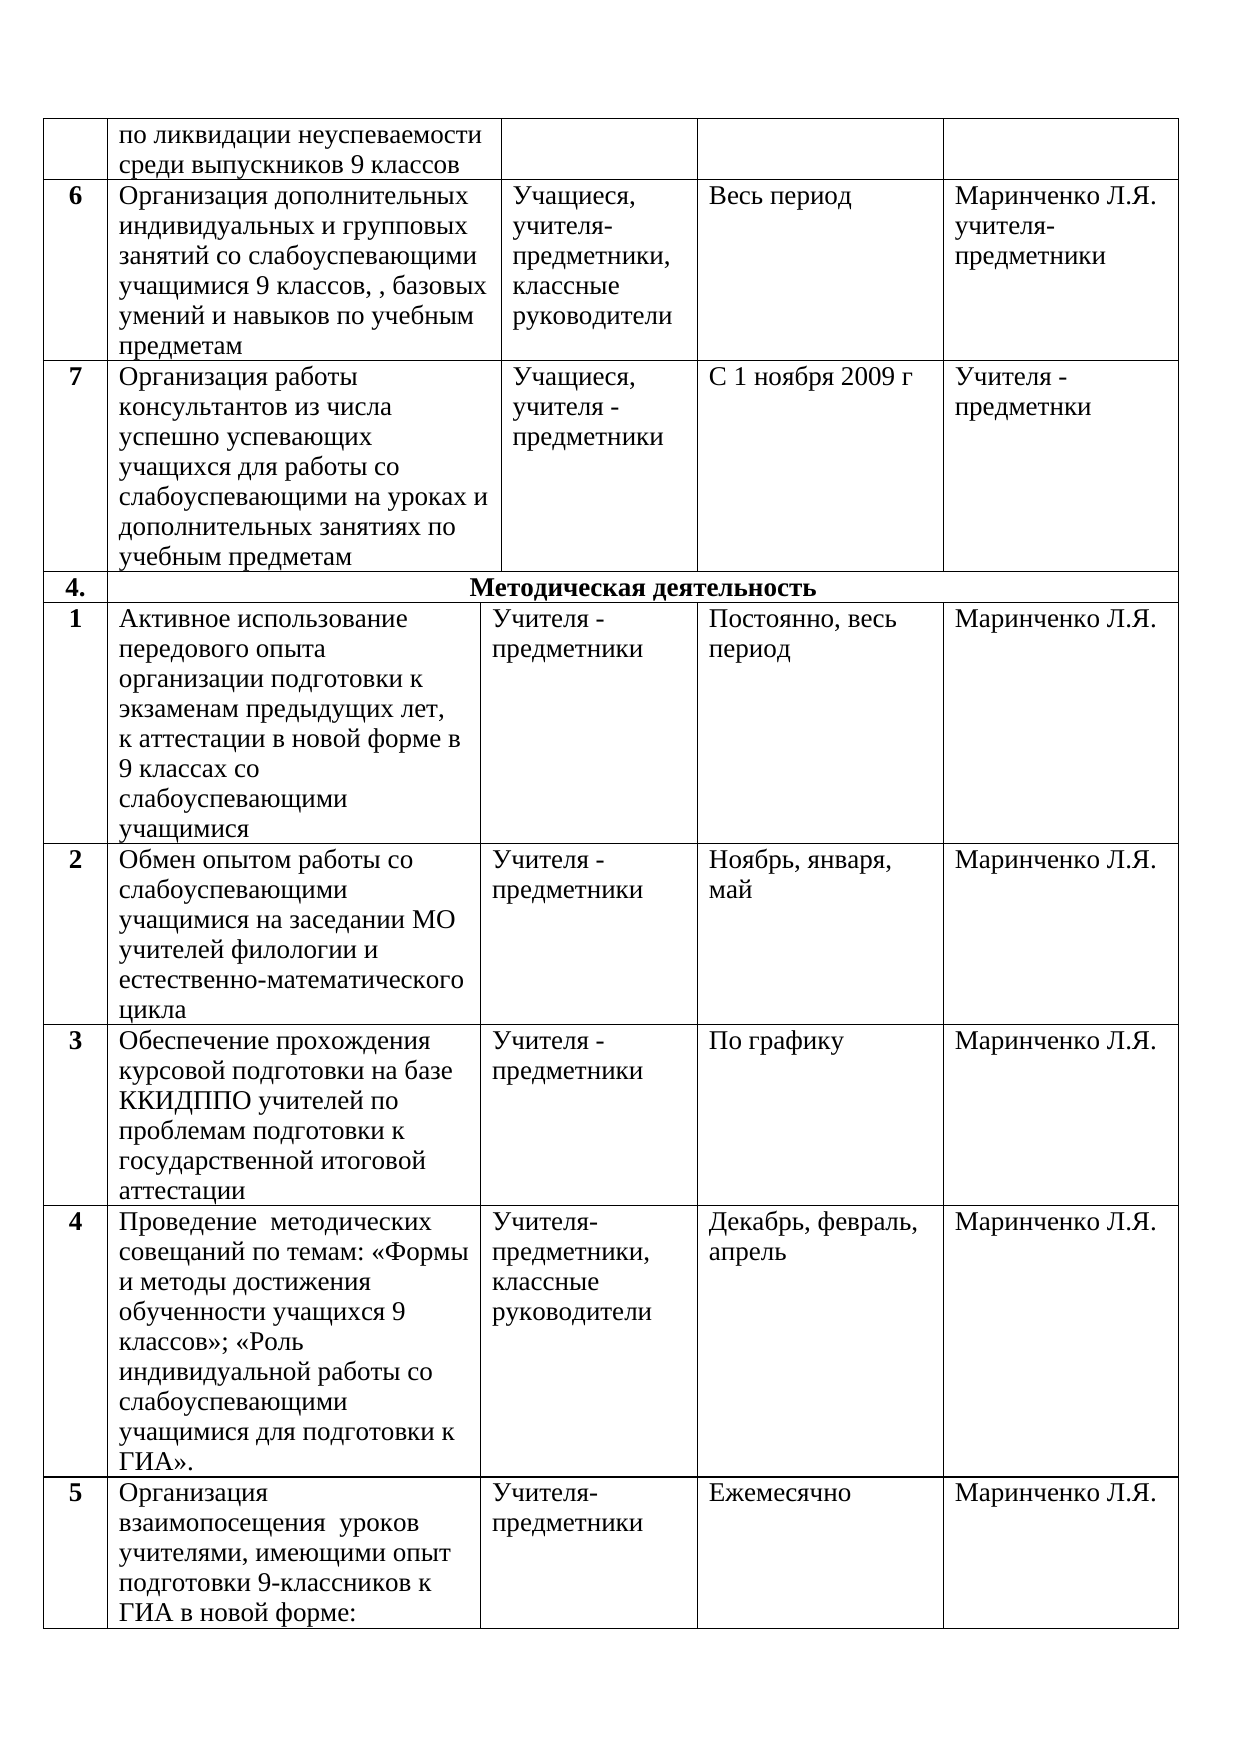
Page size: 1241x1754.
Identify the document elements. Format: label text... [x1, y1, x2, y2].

table_cell Учащиеся, учителя-предметники, классные руководители [502, 180, 697, 360]
table_cell Учащиеся, учителя - предметники [502, 361, 697, 571]
table_cell 4 [44, 1206, 107, 1476]
table_cell Маринченко Л.Я. [944, 603, 1178, 843]
table_cell 1 [44, 603, 107, 843]
table_cell Проведение методических совещаний по темам: «Формы и методы достижения обученности учащихся 9 классов»; «Роль индивидуальной работы со слабоуспевающими учащимися для подготовки к ГИА». [108, 1206, 480, 1476]
table_cell 5 [44, 1478, 107, 1627]
table_cell Декабрь, февраль, апрель [698, 1206, 943, 1476]
table_cell [944, 119, 1178, 179]
table_cell [502, 119, 697, 179]
table_cell По графику [698, 1025, 943, 1205]
table_cell Организация работы консультантов из числа успешно успевающих учащихся для работы со слабоуспевающими на уроках и дополнительных занятиях по учебным предметам [108, 361, 501, 571]
table_cell Организация взаимопосещения уроков учителями, имеющими опыт подготовки 9-классников к ГИА в новой форме: [108, 1478, 480, 1627]
table_cell Весь период [698, 180, 943, 360]
table_cell Методическая деятельность [108, 572, 1178, 602]
table_cell Учителя - предметники [481, 844, 697, 1024]
table_cell Ноябрь, января, май [698, 844, 943, 1024]
table_cell 6 [44, 180, 107, 360]
table_cell по ликвидации неуспеваемости среди выпускников 9 классов [108, 119, 501, 179]
table_cell Учителя - предметнки [944, 361, 1178, 571]
table_cell Учителя-предметники [481, 1478, 697, 1627]
table_cell Маринченко Л.Я. [944, 844, 1178, 1024]
table_cell Учителя - предметники [481, 603, 697, 843]
table_cell 4. [44, 572, 107, 602]
table_cell Маринченко Л.Я. учителя-предметники [944, 180, 1178, 360]
table_cell Активное использование передового опыта организации подготовки к экзаменам предыдущих лет, к аттестации в новой форме в 9 классах со слабоуспевающими учащимися [108, 603, 480, 843]
table_cell Учителя-предметники, классные руководители [481, 1206, 697, 1476]
table_cell Постоянно, весь период [698, 603, 943, 843]
table_cell 3 [44, 1025, 107, 1205]
table_cell Обеспечение прохождения курсовой подготовки на базе ККИДППО учителей по проблемам подготовки к государственной итоговой аттестации [108, 1025, 480, 1205]
table_cell Маринченко Л.Я. [944, 1206, 1178, 1476]
table_cell Организация дополнительных индивидуальных и групповых занятий со слабоуспевающими учащимися 9 классов, , базовых умений и навыков по учебным предметам [108, 180, 501, 360]
table_cell Маринченко Л.Я. [944, 1025, 1178, 1205]
table_cell [698, 119, 943, 179]
table_cell 7 [44, 361, 107, 571]
table_cell Ежемесячно [698, 1478, 943, 1627]
table_cell Маринченко Л.Я. [944, 1478, 1178, 1627]
table_cell 2 [44, 844, 107, 1024]
table_cell Обмен опытом работы со слабоуспевающими учащимися на заседании МО учителей филологии и естественно-математического цикла [108, 844, 480, 1024]
table_cell [44, 119, 107, 179]
table_cell С 1 ноября 2009 г [698, 361, 943, 571]
table_cell Учителя - предметники [481, 1025, 697, 1205]
